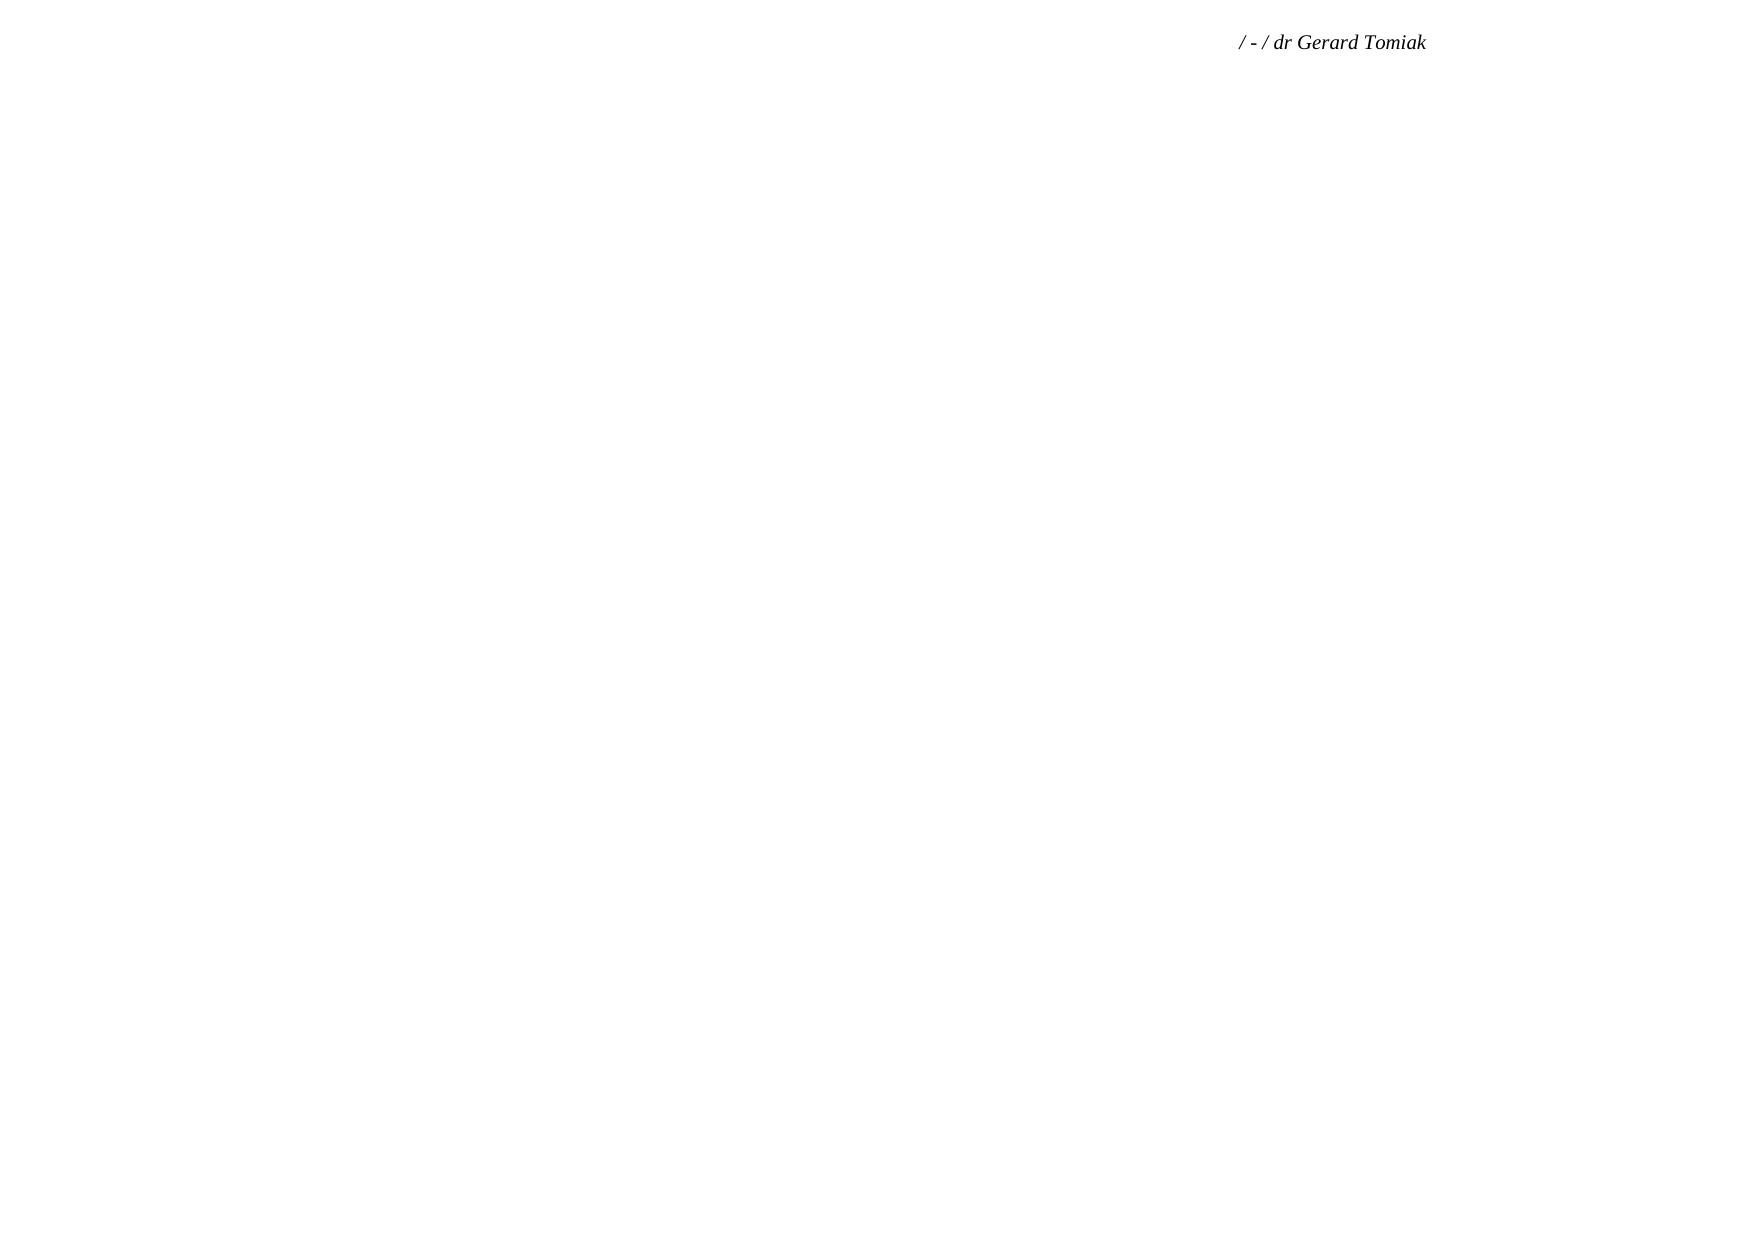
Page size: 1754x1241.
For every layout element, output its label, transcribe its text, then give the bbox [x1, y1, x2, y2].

text / - / dr Gerard Tomiak [59, 29, 1710, 54]
